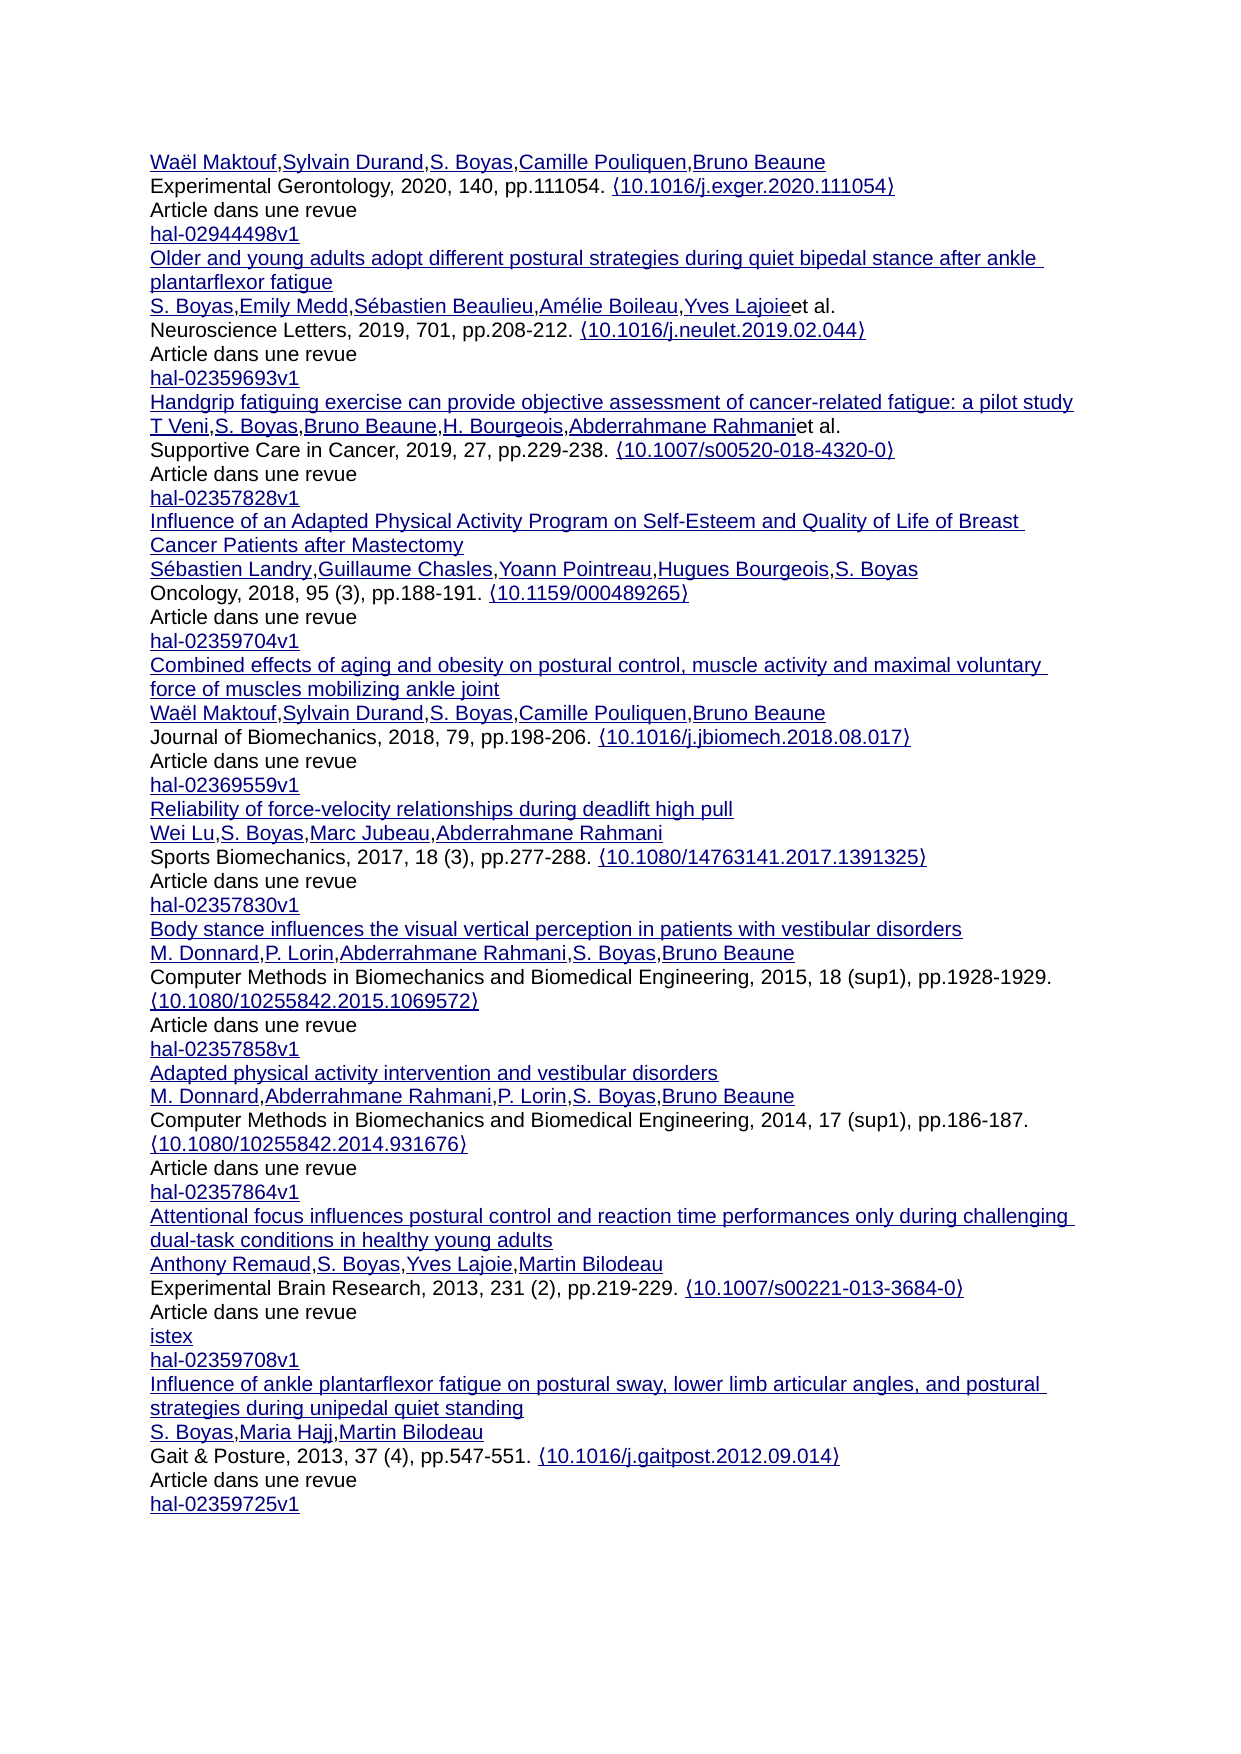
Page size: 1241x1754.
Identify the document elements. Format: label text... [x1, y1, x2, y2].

table_cell Influence of ankle plantarflexor fatigue on postural sway, lower limb articular angles, and postural strategies during unipedal quiet standing S. Boyas,Maria Hajj,Martin Bilodeau Gait & Posture, 2013, 37 (4), pp.547-551. ⟨10.1016/j.gaitpost.2012.09.014⟩ Article dans une revue hal-02359725v1 [150, 1372, 1090, 1516]
table_cell Waël Maktouf,Sylvain Durand,S. Boyas,Camille Pouliquen,Bruno Beaune Experimental Gerontology, 2020, 140, pp.111054. ⟨10.1016/j.exger.2020.111054⟩ Article dans une revue hal-02944498v1 [150, 150, 1090, 246]
table_cell Reliability of force-velocity relationships during deadlift high pull Wei Lu,S. Boyas,Marc Jubeau,Abderrahmane Rahmani Sports Biomechanics, 2017, 18 (3), pp.277-288. ⟨10.1080/14763141.2017.1391325⟩ Article dans une revue hal-02357830v1 [150, 797, 1090, 917]
table_cell Body stance influences the visual vertical perception in patients with vestibular disorders M. Donnard,P. Lorin,Abderrahmane Rahmani,S. Boyas,Bruno Beaune Computer Methods in Biomechanics and Biomedical Engineering, 2015, 18 (sup1), pp.1928-1929. ⟨10.1080/10255842.2015.1069572⟩ Article dans une revue hal-02357858v1 [150, 917, 1090, 1060]
table_cell Handgrip fatiguing exercise can provide objective assessment of cancer-related fatigue: a pilot study T Veni,S. Boyas,Bruno Beaune,H. Bourgeois,Abderrahmane Rahmaniet al. Supportive Care in Cancer, 2019, 27, pp.229-238. ⟨10.1007/s00520-018-4320-0⟩ Article dans une revue hal-02357828v1 [150, 390, 1090, 509]
table_cell Older and young adults adopt different postural strategies during quiet bipedal stance after ankle plantarflexor fatigue S. Boyas,Emily Medd,Sébastien Beaulieu,Amélie Boileau,Yves Lajoieet al. Neuroscience Letters, 2019, 701, pp.208-212. ⟨10.1016/j.neulet.2019.02.044⟩ Article dans une revue hal-02359693v1 [150, 246, 1090, 389]
table_cell Attentional focus influences postural control and reaction time performances only during challenging dual-task conditions in healthy young adults Anthony Remaud,S. Boyas,Yves Lajoie,Martin Bilodeau Experimental Brain Research, 2013, 231 (2), pp.219-229. ⟨10.1007/s00221-013-3684-0⟩ Article dans une revue istex hal-02359708v1 [150, 1204, 1090, 1372]
table_cell Influence of an Adapted Physical Activity Program on Self-Esteem and Quality of Life of Breast Cancer Patients after Mastectomy Sébastien Landry,Guillaume Chasles,Yoann Pointreau,Hugues Bourgeois,S. Boyas Oncology, 2018, 95 (3), pp.188-191. ⟨10.1159/000489265⟩ Article dans une revue hal-02359704v1 [150, 509, 1090, 653]
table_cell Combined effects of aging and obesity on postural control, muscle activity and maximal voluntary force of muscles mobilizing ankle joint Waël Maktouf,Sylvain Durand,S. Boyas,Camille Pouliquen,Bruno Beaune Journal of Biomechanics, 2018, 79, pp.198-206. ⟨10.1016/j.jbiomech.2018.08.017⟩ Article dans une revue hal-02369559v1 [150, 653, 1090, 797]
table_cell Adapted physical activity intervention and vestibular disorders M. Donnard,Abderrahmane Rahmani,P. Lorin,S. Boyas,Bruno Beaune Computer Methods in Biomechanics and Biomedical Engineering, 2014, 17 (sup1), pp.186-187. ⟨10.1080/10255842.2014.931676⟩ Article dans une revue hal-02357864v1 [150, 1060, 1090, 1204]
